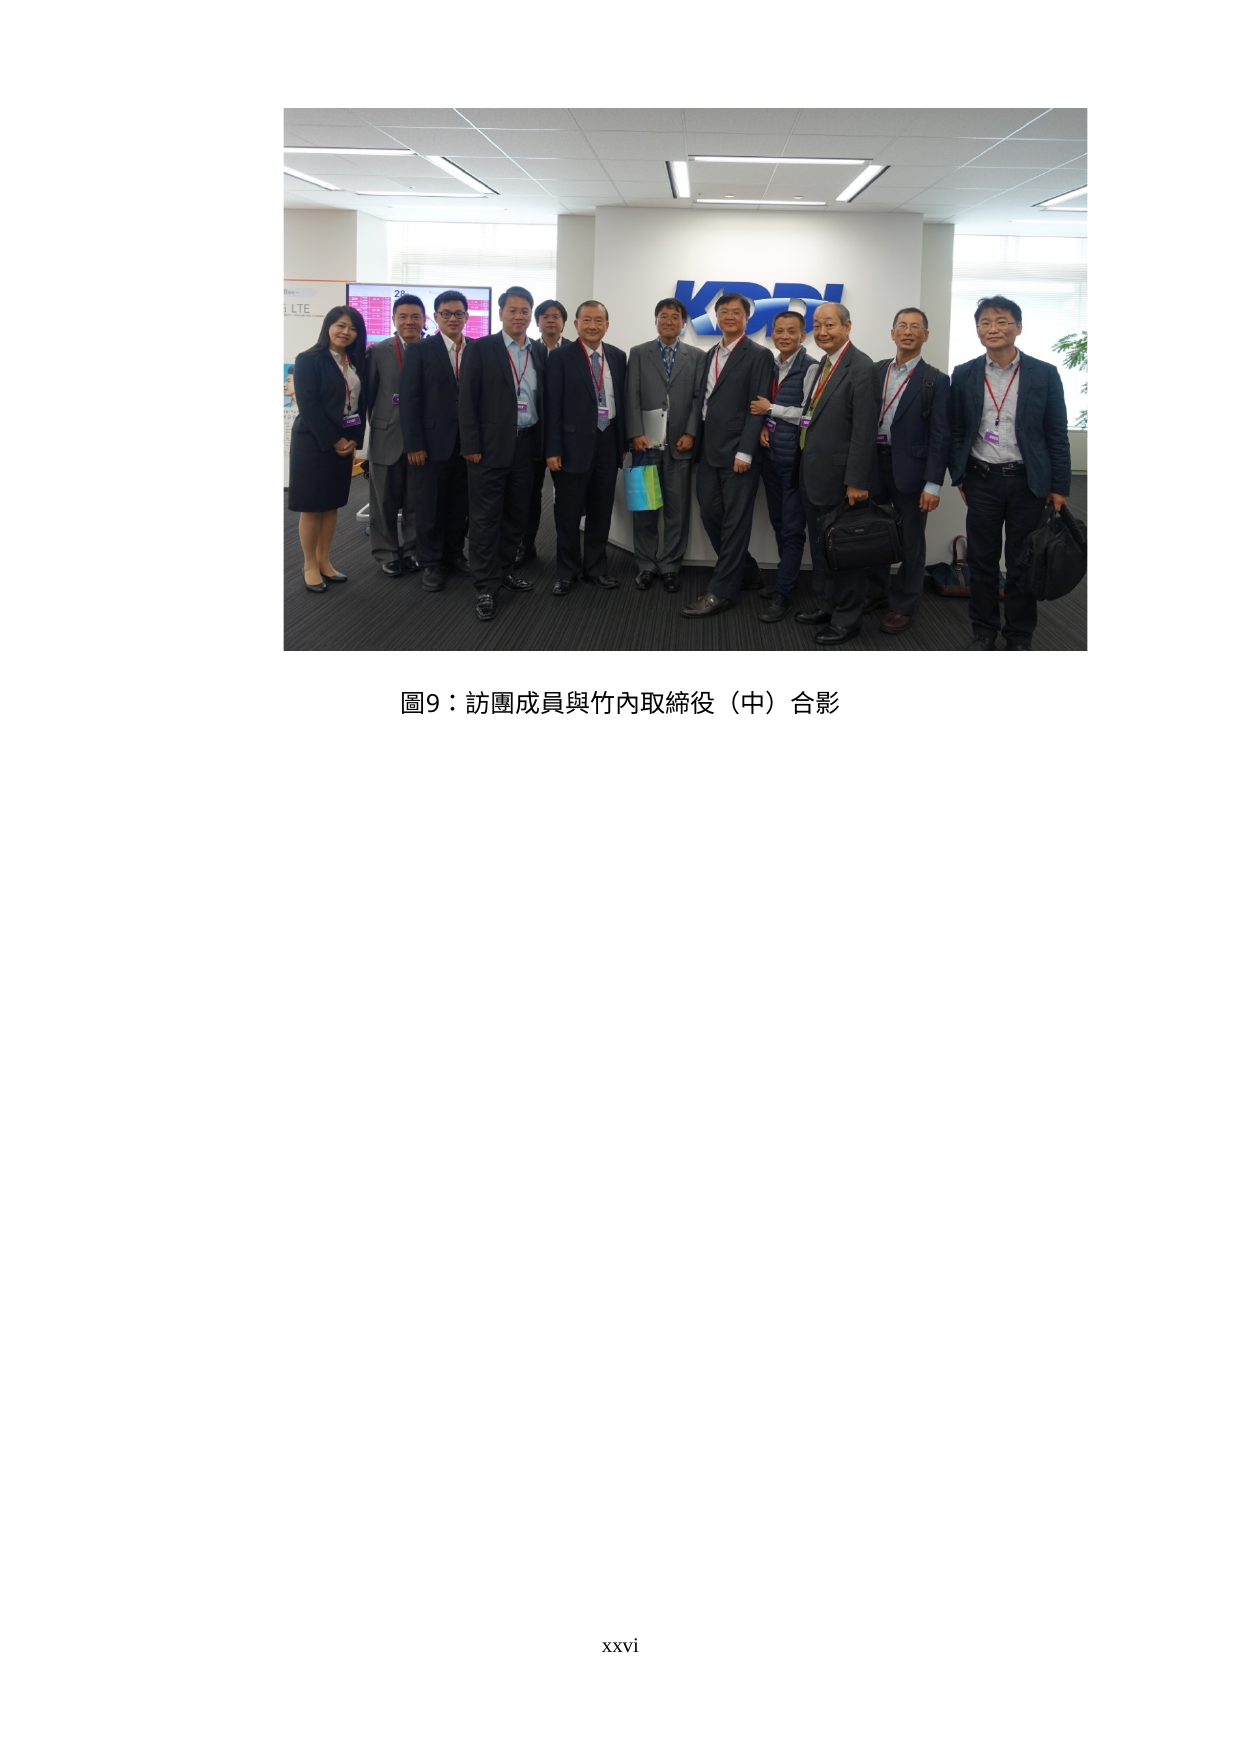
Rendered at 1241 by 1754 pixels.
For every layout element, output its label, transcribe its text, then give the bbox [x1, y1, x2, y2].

picture [283, 108, 1088, 651]
list 訪團成員與竹內取締役（中）合影 [177, 671, 1063, 723]
